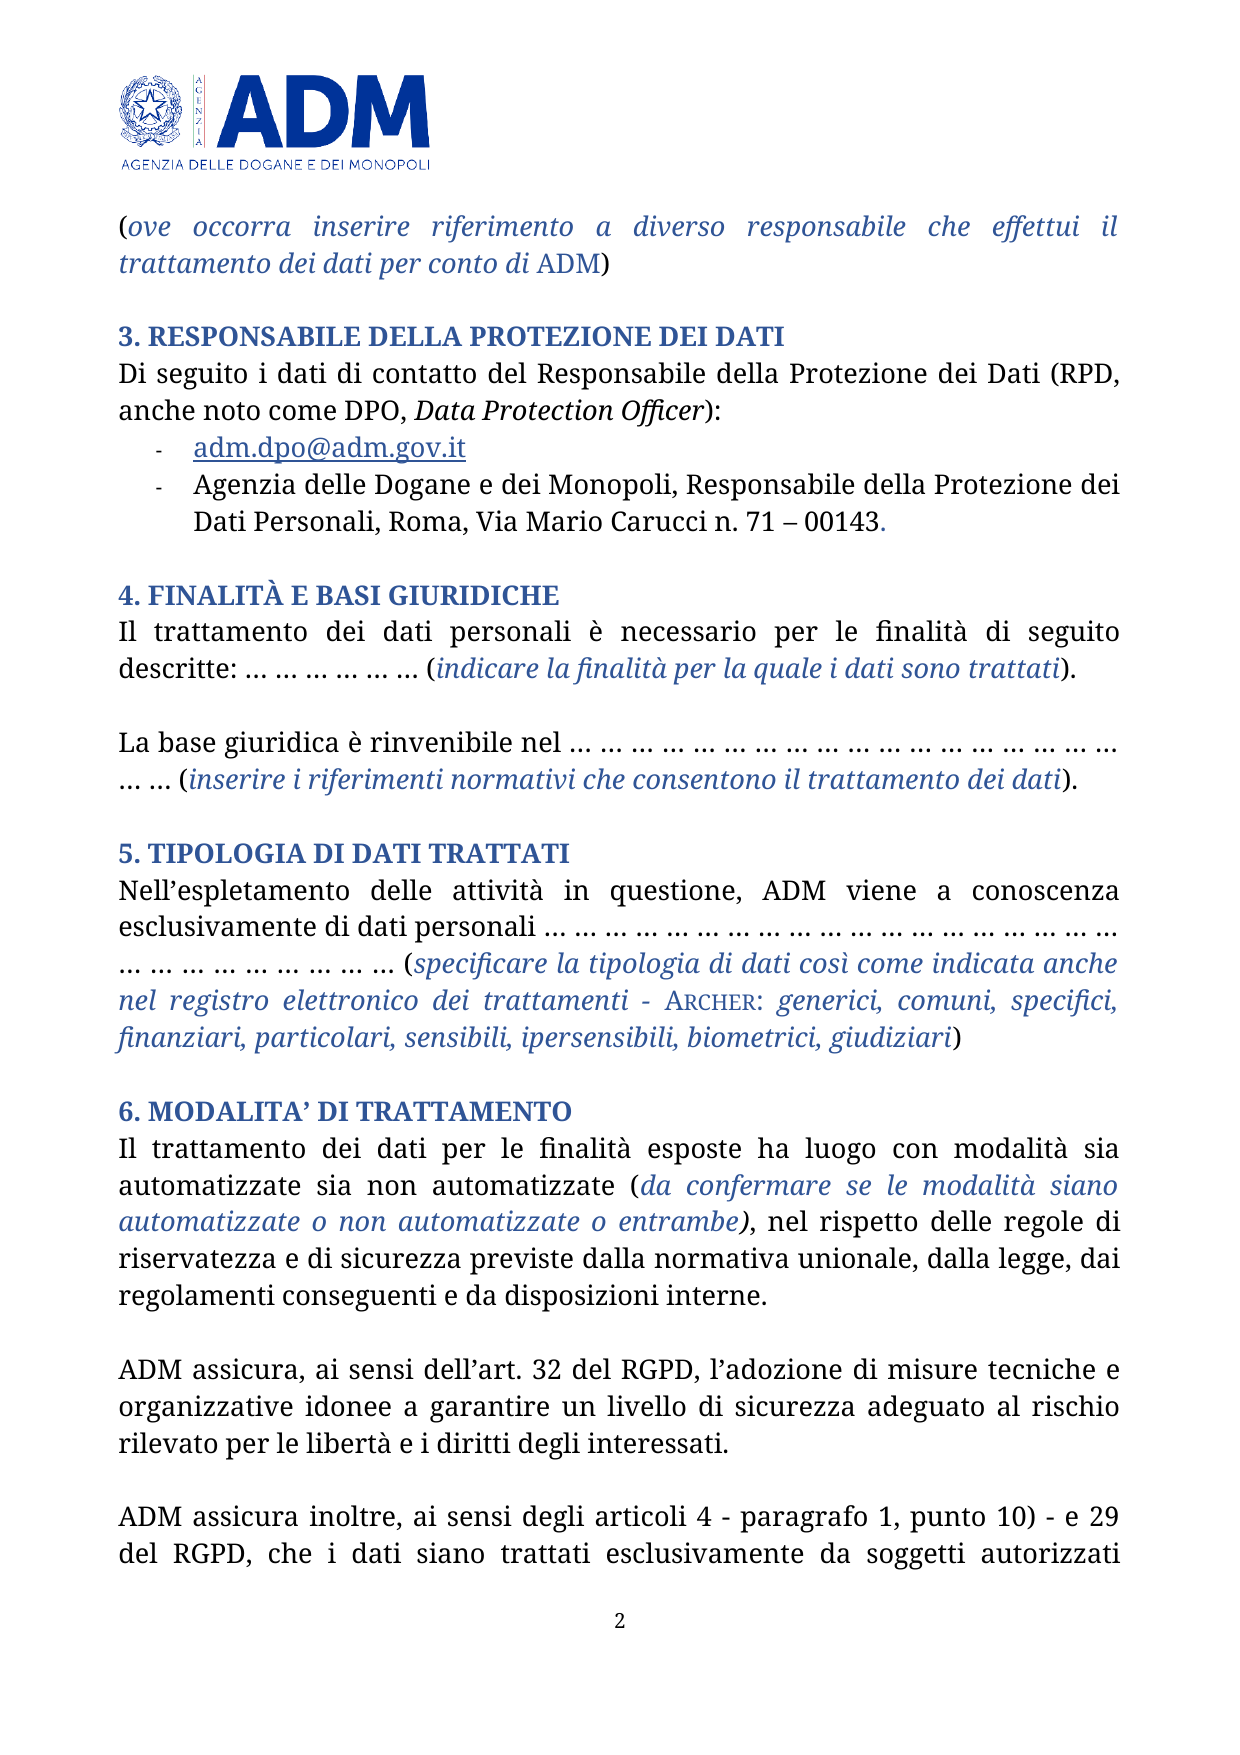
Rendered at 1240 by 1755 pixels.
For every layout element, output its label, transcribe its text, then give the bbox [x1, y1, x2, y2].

list Agenzia delle Dogane e dei Monopoli, Responsabile della Protezione dei Dati Personali, Roma, Via Mario Carucci n. 71 – 00143. [156, 465, 1121, 539]
list FINALITÀ E BASI GIURIDICHE [118, 576, 1121, 613]
list RESPONSABILE DELLA PROTEZIONE DEI DATI [118, 318, 1121, 355]
text Il trattamento dei dati per le finalità esposte ha luogo con modalità sia automatizzate sia non automatizzate (da confermare se le modalità siano automatizzate o non automatizzate o entrambe), nel rispetto delle regole di riservatezza e di sicurezza previste dalla normativa unionale, dalla legge, dai regolamenti conseguenti e da disposizioni interne. [118, 1129, 1121, 1313]
list MODALITA’ DI TRATTAMENTO [118, 1092, 1121, 1129]
text ADM assicura inoltre, ai sensi degli articoli 4 - paragrafo 1, punto 10) - e 29 del RGPD, che i dati siano trattati esclusivamente da soggetti autorizzati [118, 1498, 1121, 1572]
list TIPOLOGIA DI DATI TRATTATI [118, 834, 1121, 871]
text Di seguito i dati di contatto del Responsabile della Protezione dei Dati (RPD, anche noto come DPO, Data Protection Officer): [118, 355, 1121, 428]
list adm.dpo@adm.gov.it [156, 428, 1121, 465]
text (ove occorra inserire riferimento a diverso responsabile che effettui il trattamento dei dati per conto di ADM) [118, 207, 1121, 281]
text Nell’espletamento delle attività in questione, ADM viene a conoscenza esclusivamente di dati personali … … … … … … … … … … … … … … … … … … … … … … … … … … … … (specificare la tipologia di dati così come indicata anche nel registro elettronico dei trattamenti - Archer: generici, comuni, specifici, finanziari, particolari, sensibili, ipersensibili, biometrici, giudiziari) [118, 871, 1121, 1055]
text Il trattamento dei dati personali è necessario per le finalità di seguito descritte: … … … … … … (indicare la finalità per la quale i dati sono trattati). [118, 613, 1121, 687]
text ADM assicura, ai sensi dell’art. 32 del RGPD, l’adozione di misure tecniche e organizzative idonee a garantire un livello di sicurezza adeguato al rischio rilevato per le libertà e i diritti degli interessati. [118, 1350, 1121, 1461]
text La base giuridica è rinvenibile nel … … … … … … … … … … … … … … … … … … … … (inserire i riferimenti normativi che consentono il trattamento dei dati). [118, 723, 1121, 797]
